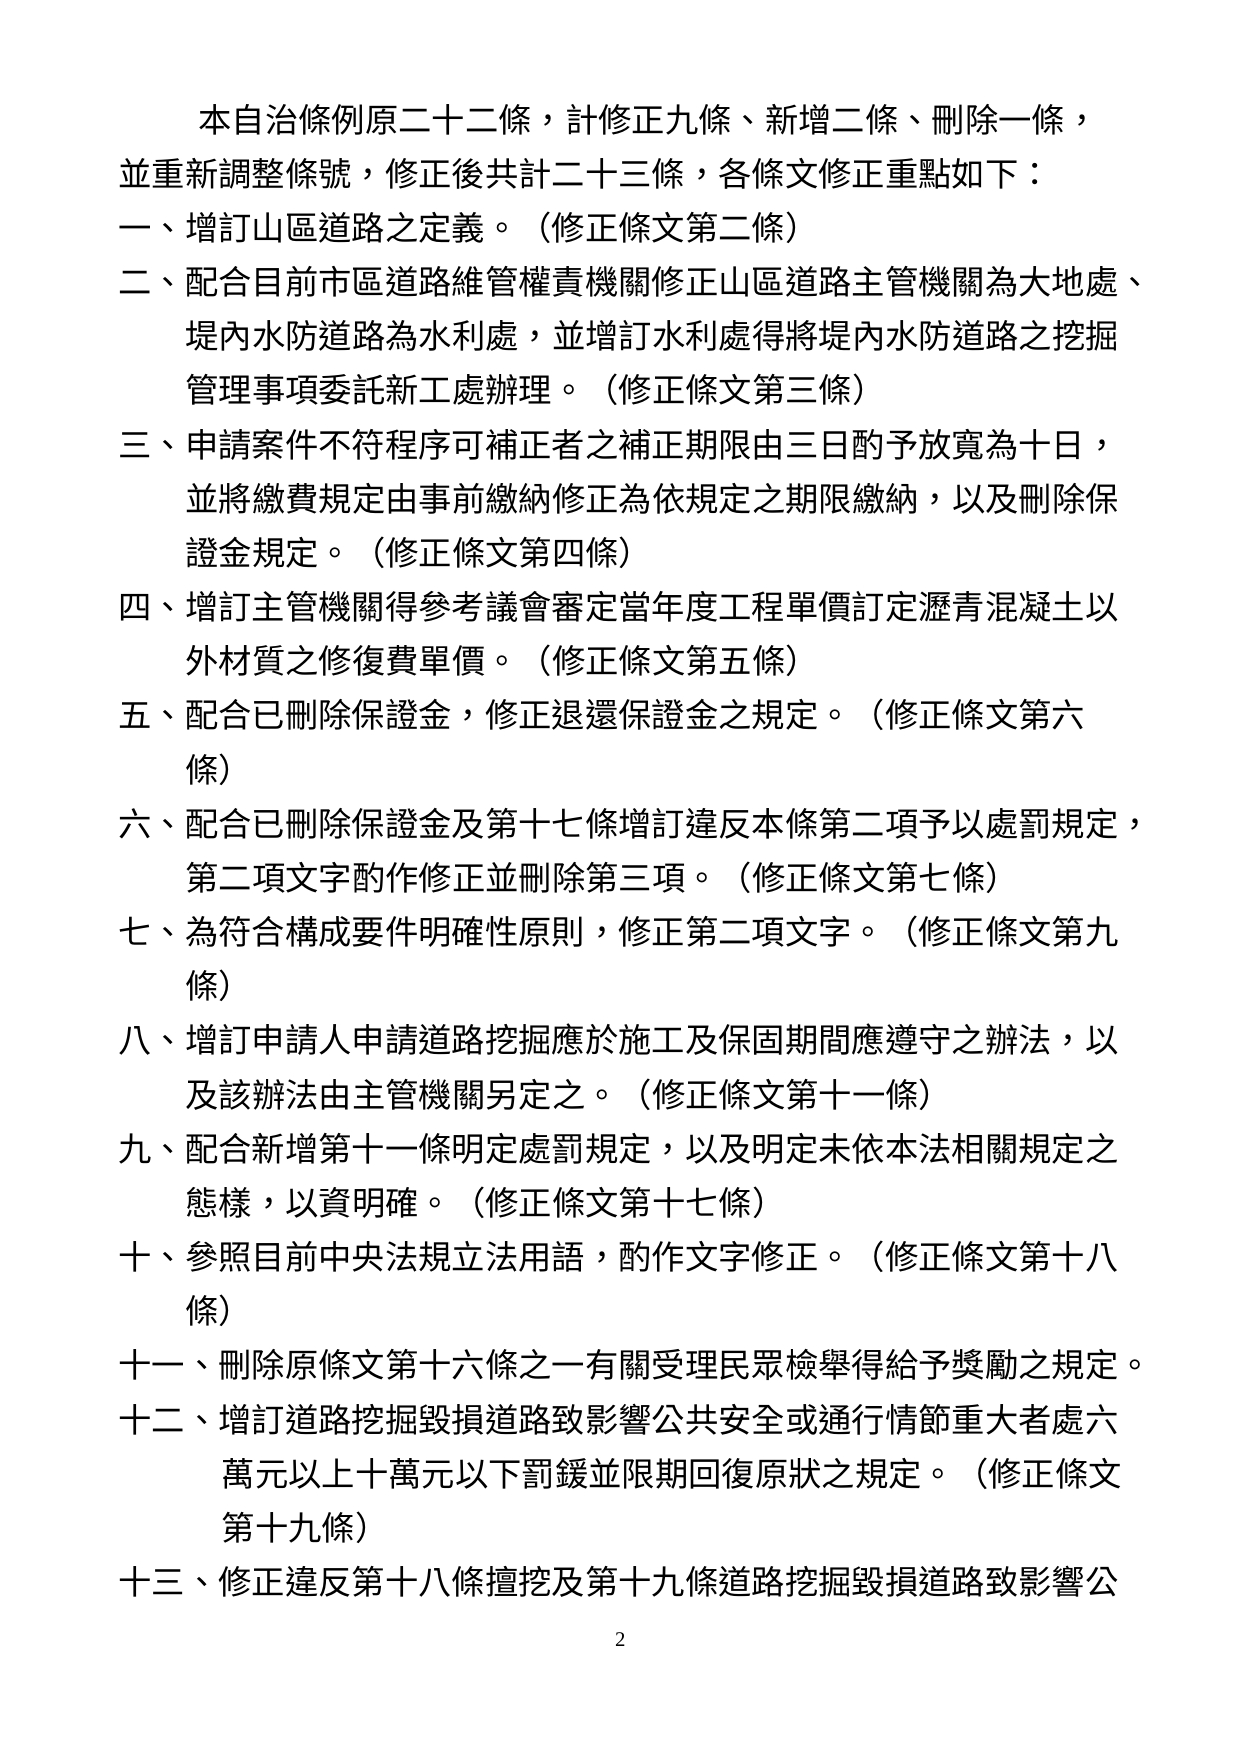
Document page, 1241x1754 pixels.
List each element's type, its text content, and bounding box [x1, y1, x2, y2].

text 七、為符合構成要件明確性原則，修正第二項文字。（修正條文第九條） [118, 901, 1122, 1009]
text 四、增訂主管機關得參考議會審定當年度工程單價訂定瀝青混凝土以外材質之修復費單價。（修正條文第五條） [118, 576, 1122, 684]
text 二、配合目前市區道路維管權責機關修正山區道路主管機關為大地處、堤內水防道路為水利處，並增訂水利處得將堤內水防道路之挖掘管理事項委託新工處辦理。（修正條文第三條） [118, 251, 1122, 414]
text 一、增訂山區道路之定義。（修正條文第二條） [118, 197, 1122, 251]
text 八、增訂申請人申請道路挖掘應於施工及保固期間應遵守之辦法，以及該辦法由主管機關另定之。（修正條文第十一條） [118, 1009, 1122, 1118]
text 五、配合已刪除保證金，修正退還保證金之規定。（修正條文第六條） [118, 684, 1122, 793]
text 十二、增訂道路挖掘毀損道路致影響公共安全或通行情節重大者處六萬元以上十萬元以下罰鍰並限期回復原狀之規定。（修正條文第十九條） [118, 1389, 1122, 1551]
text 十一、刪除原條文第十六條之一有關受理民眾檢舉得給予獎勵之規定。 [118, 1334, 1122, 1389]
text 本自治條例原二十二條，計修正九條、新增二條、刪除一條，並重新調整條號，修正後共計二十三條，各條文修正重點如下： [118, 89, 1122, 197]
text 十、參照目前中央法規立法用語，酌作文字修正。（修正條文第十八條） [118, 1226, 1122, 1334]
text 九、配合新增第十一條明定處罰規定，以及明定未依本法相關規定之態樣，以資明確。（修正條文第十七條） [118, 1118, 1122, 1226]
text 十三、修正違反第十八條擅挖及第十九條道路挖掘毀損道路致影響公 [118, 1551, 1122, 1605]
text 三、申請案件不符程序可補正者之補正期限由三日酌予放寬為十日，並將繳費規定由事前繳納修正為依規定之期限繳納，以及刪除保證金規定。（修正條文第四條） [118, 414, 1122, 576]
text 六、配合已刪除保證金及第十七條增訂違反本條第二項予以處罰規定，第二項文字酌作修正並刪除第三項。（修正條文第七條） [118, 793, 1122, 901]
